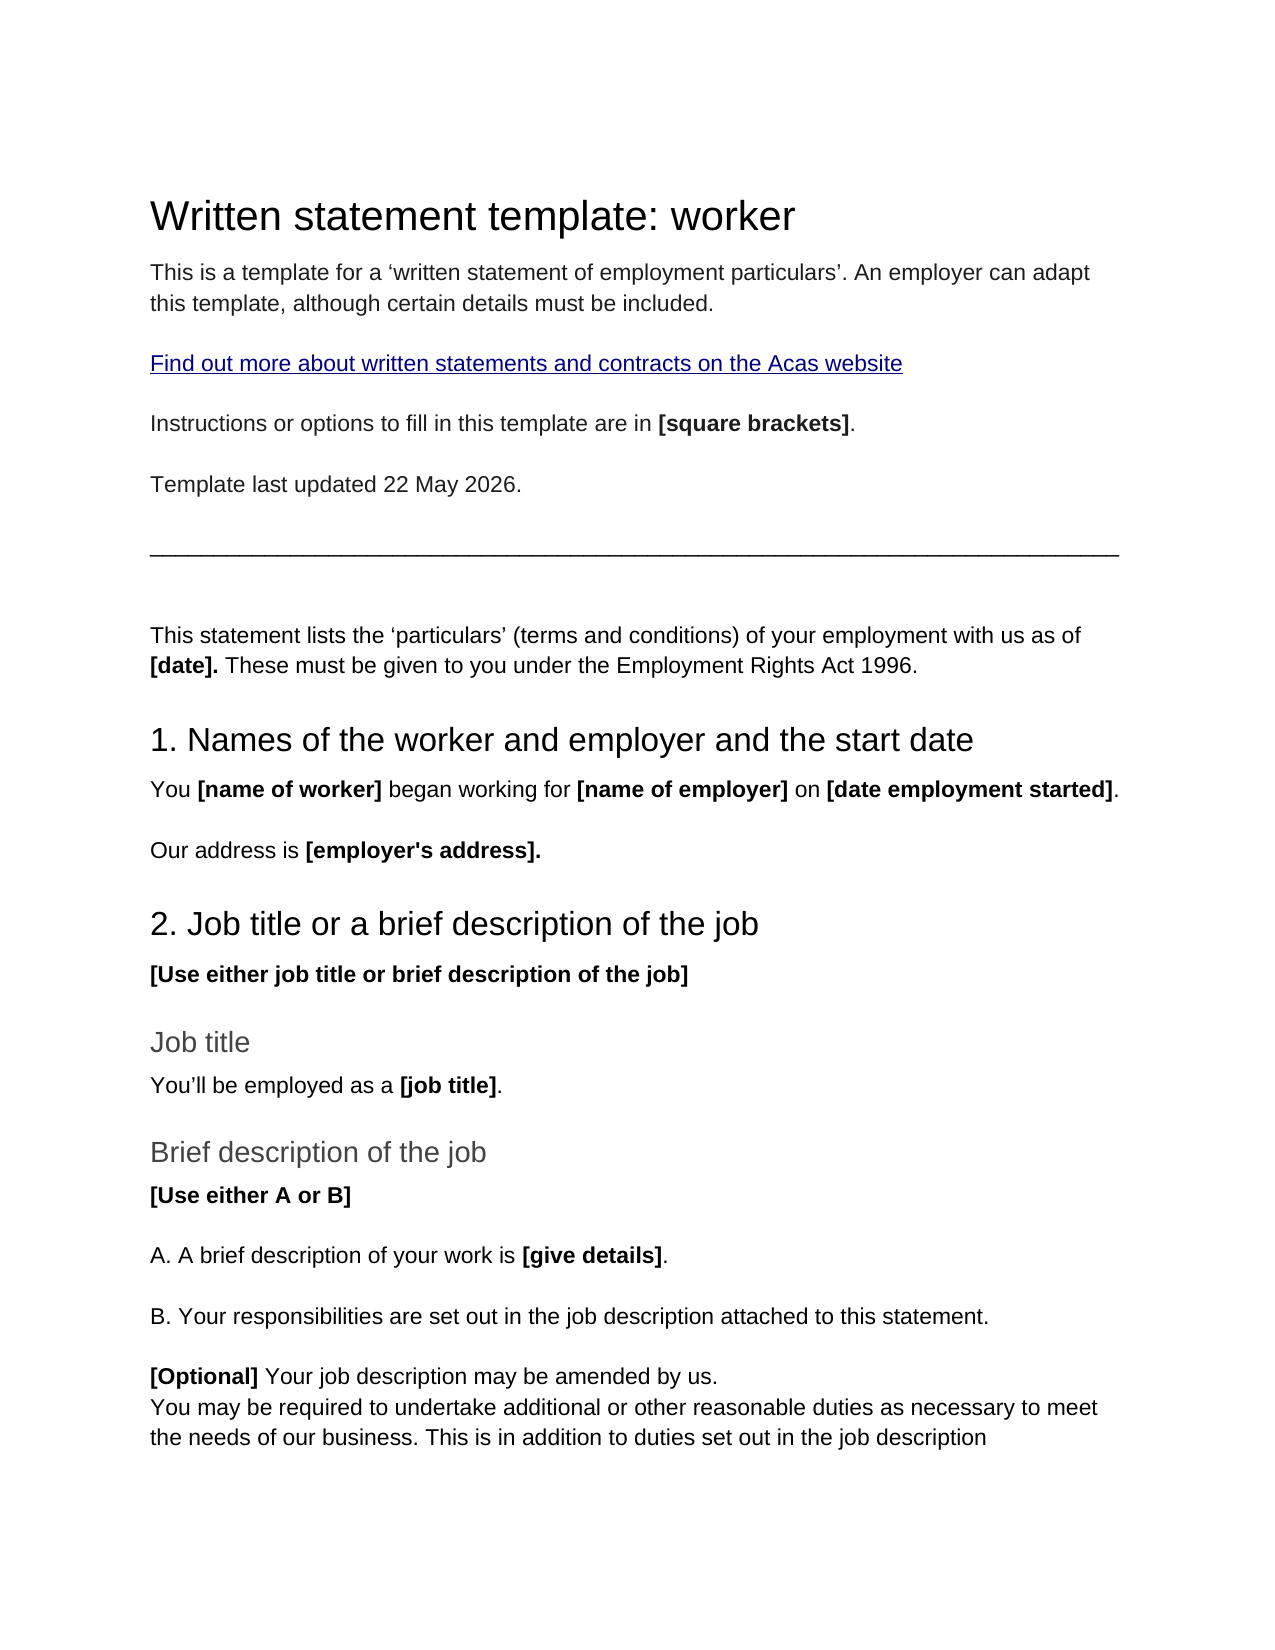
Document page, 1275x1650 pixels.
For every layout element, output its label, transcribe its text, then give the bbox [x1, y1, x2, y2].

text [Optional] Your job description may be amended by us. [150, 1363, 1125, 1389]
text You’ll be employed as a [job title]. [150, 1072, 1125, 1098]
text B. Your responsibilities are set out in the job description attached to this statement. [150, 1303, 1125, 1329]
text Instructions or options to fill in this template are in [square brackets]. [150, 410, 1125, 437]
subtitle Written statement template: worker [150, 192, 1125, 239]
text Find out more about written statements and contracts on the Acas website [150, 350, 1125, 376]
text Template last updated 22 May 2026. [150, 471, 1125, 497]
text [Use either job title or brief description of the job] [150, 961, 1125, 987]
subtitle Brief description of the job [150, 1135, 1125, 1169]
text [Use either A or B] [150, 1182, 1125, 1208]
subtitle Job title [150, 1025, 1125, 1058]
subtitle 2. Job title or a brief description of the job [150, 904, 1125, 943]
text A. A brief description of your work is [give details]. [150, 1242, 1125, 1269]
text ____________________________________________________________________________ [150, 531, 1125, 557]
text This statement lists the ‘particulars’ (terms and conditions) of your employment with us as of [date]. These must be given to you under the Employment Rights Act 1996. [150, 622, 1125, 678]
subtitle 1. Names of the worker and employer and the start date [150, 720, 1125, 758]
text You may be required to undertake additional or other reasonable duties as necessary to meet the needs of our business. This is in addition to duties set out in the job description [150, 1393, 1125, 1450]
text This is a template for a ‘written statement of employment particulars’. An employer can adapt this template, although certain details must be included. [150, 259, 1125, 316]
text Our address is [employer's address]. [150, 837, 1125, 863]
text You [name of worker] began working for [name of employer] on [date employment started]. [150, 776, 1125, 803]
